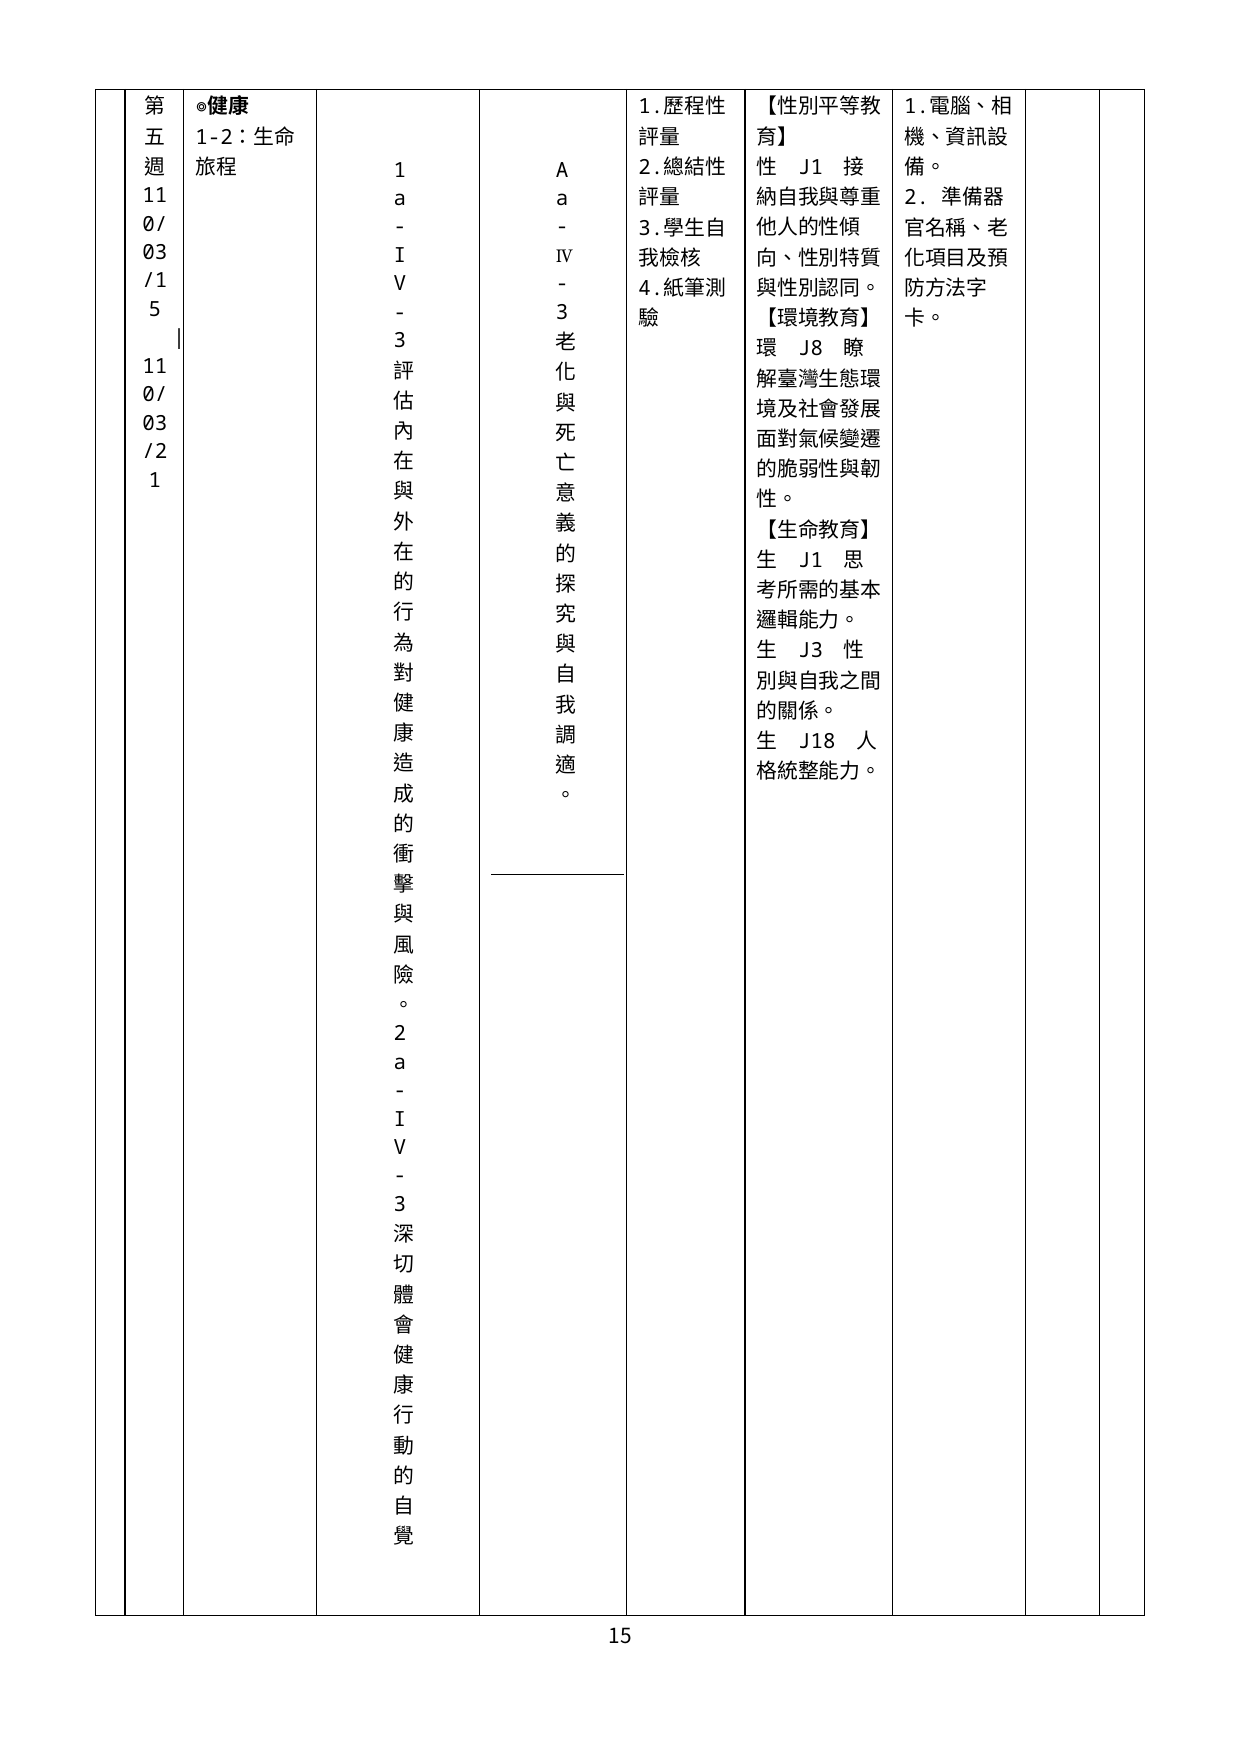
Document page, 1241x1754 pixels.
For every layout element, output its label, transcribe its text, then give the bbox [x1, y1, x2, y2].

table_cell [96, 90, 124, 1615]
table_cell [468, 90, 479, 1615]
table_cell 【性別平等教育】 性 J1 接納自我與尊重他人的性傾向、性別特質與性別認同。 【環境教育】 環 J8 瞭解臺灣生態環境及社會發展面對氣候變遷的脆弱性與韌性。 【生命教育】 生 J1 思考所需的基本邏輯能力。 生 J3 性別與自我之間的關係。 生 J18 人格統整能力。 [746, 90, 892, 1615]
table_cell [1100, 90, 1144, 1615]
table_cell 第五週 110/03/15 | 110/03/21 [126, 90, 183, 1615]
table_cell ◎健康 1-2：生命旅程 [184, 90, 316, 1615]
table_cell Aa-Ⅳ-3老化與死亡意義的探究與自我調適。 [480, 90, 626, 1615]
table_cell [317, 90, 328, 1615]
table_cell 1a-IV-3評估內在與外在的行為對健康造成的衝擊與風險。 2a-IV-3深切體會健康行動的自覺 [329, 91, 467, 1614]
table_cell [1026, 90, 1099, 1615]
table_cell 1.歷程性評量 2.總結性評量 3.學生自我檢核 4.紙筆測驗 [627, 90, 744, 1615]
table_cell 1.電腦、相機、資訊設備。 2. 準備器官名稱、老化項目及預防方法字卡。 [893, 90, 1025, 1615]
